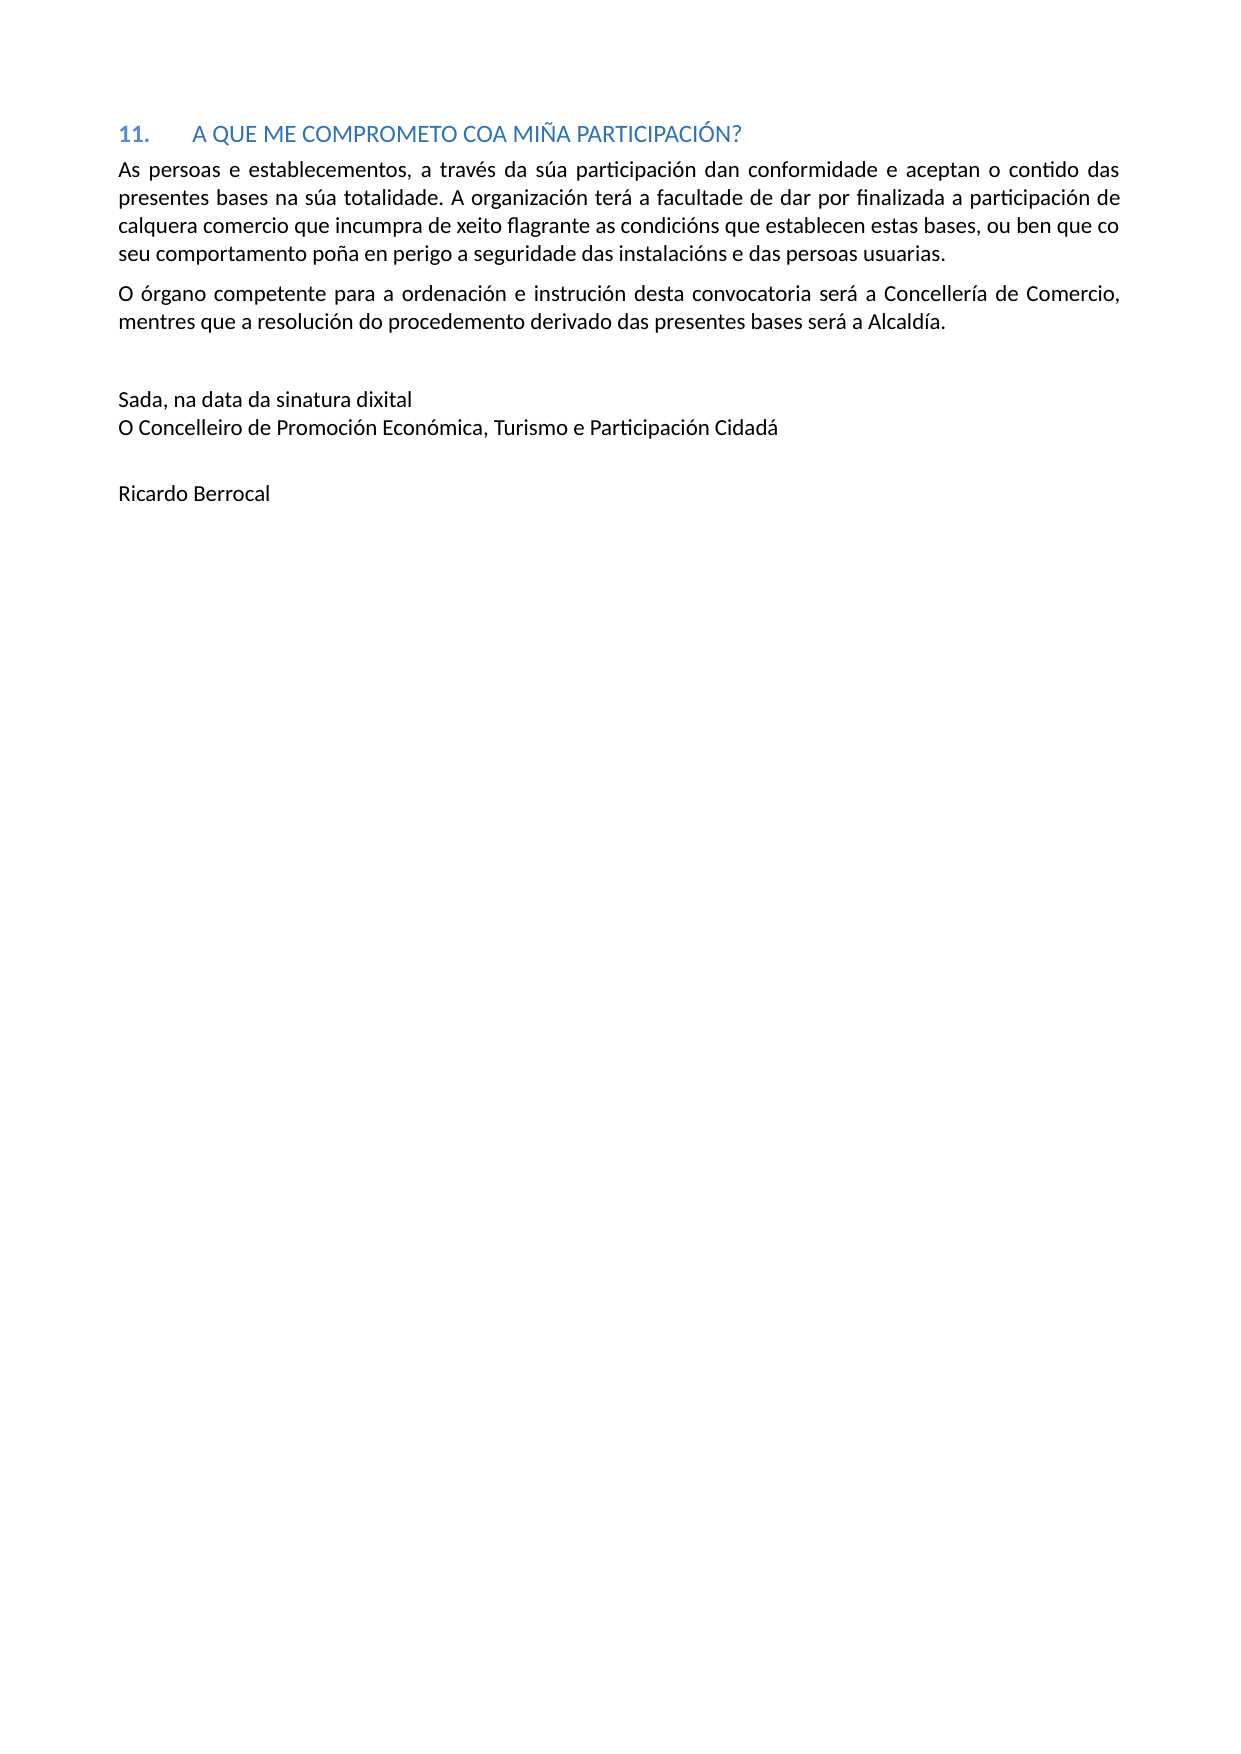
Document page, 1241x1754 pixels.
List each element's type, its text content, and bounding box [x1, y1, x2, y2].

text Ricardo Berrocal [118, 479, 1122, 507]
text O órgano competente para a ordenación e instrución desta convocatoria será a Concellería de Comercio, mentres que a resolución do procedemento derivado das presentes bases será a Alcaldía. [118, 279, 1122, 336]
list As persoas e establecementos, a través da súa participación dan conformidade e aceptan o contido das presentes bases na súa totalidade. A organización terá a facultade de dar por finalizada a participación de calquera comercio que incumpra de xeito flagrante as condicións que establecen estas bases, ou ben que co seu comportamento poña en perigo a seguridade das instalacións e das persoas usuarias. [118, 155, 1122, 267]
text O Concelleiro de Promoción Económica, Turismo e Participación Cidadá [118, 413, 1122, 442]
list A QUE ME COMPROMETO COA MIÑA PARTICIPACIÓN? [118, 118, 1122, 149]
text Sada, na data da sinatura dixital [118, 386, 1122, 413]
